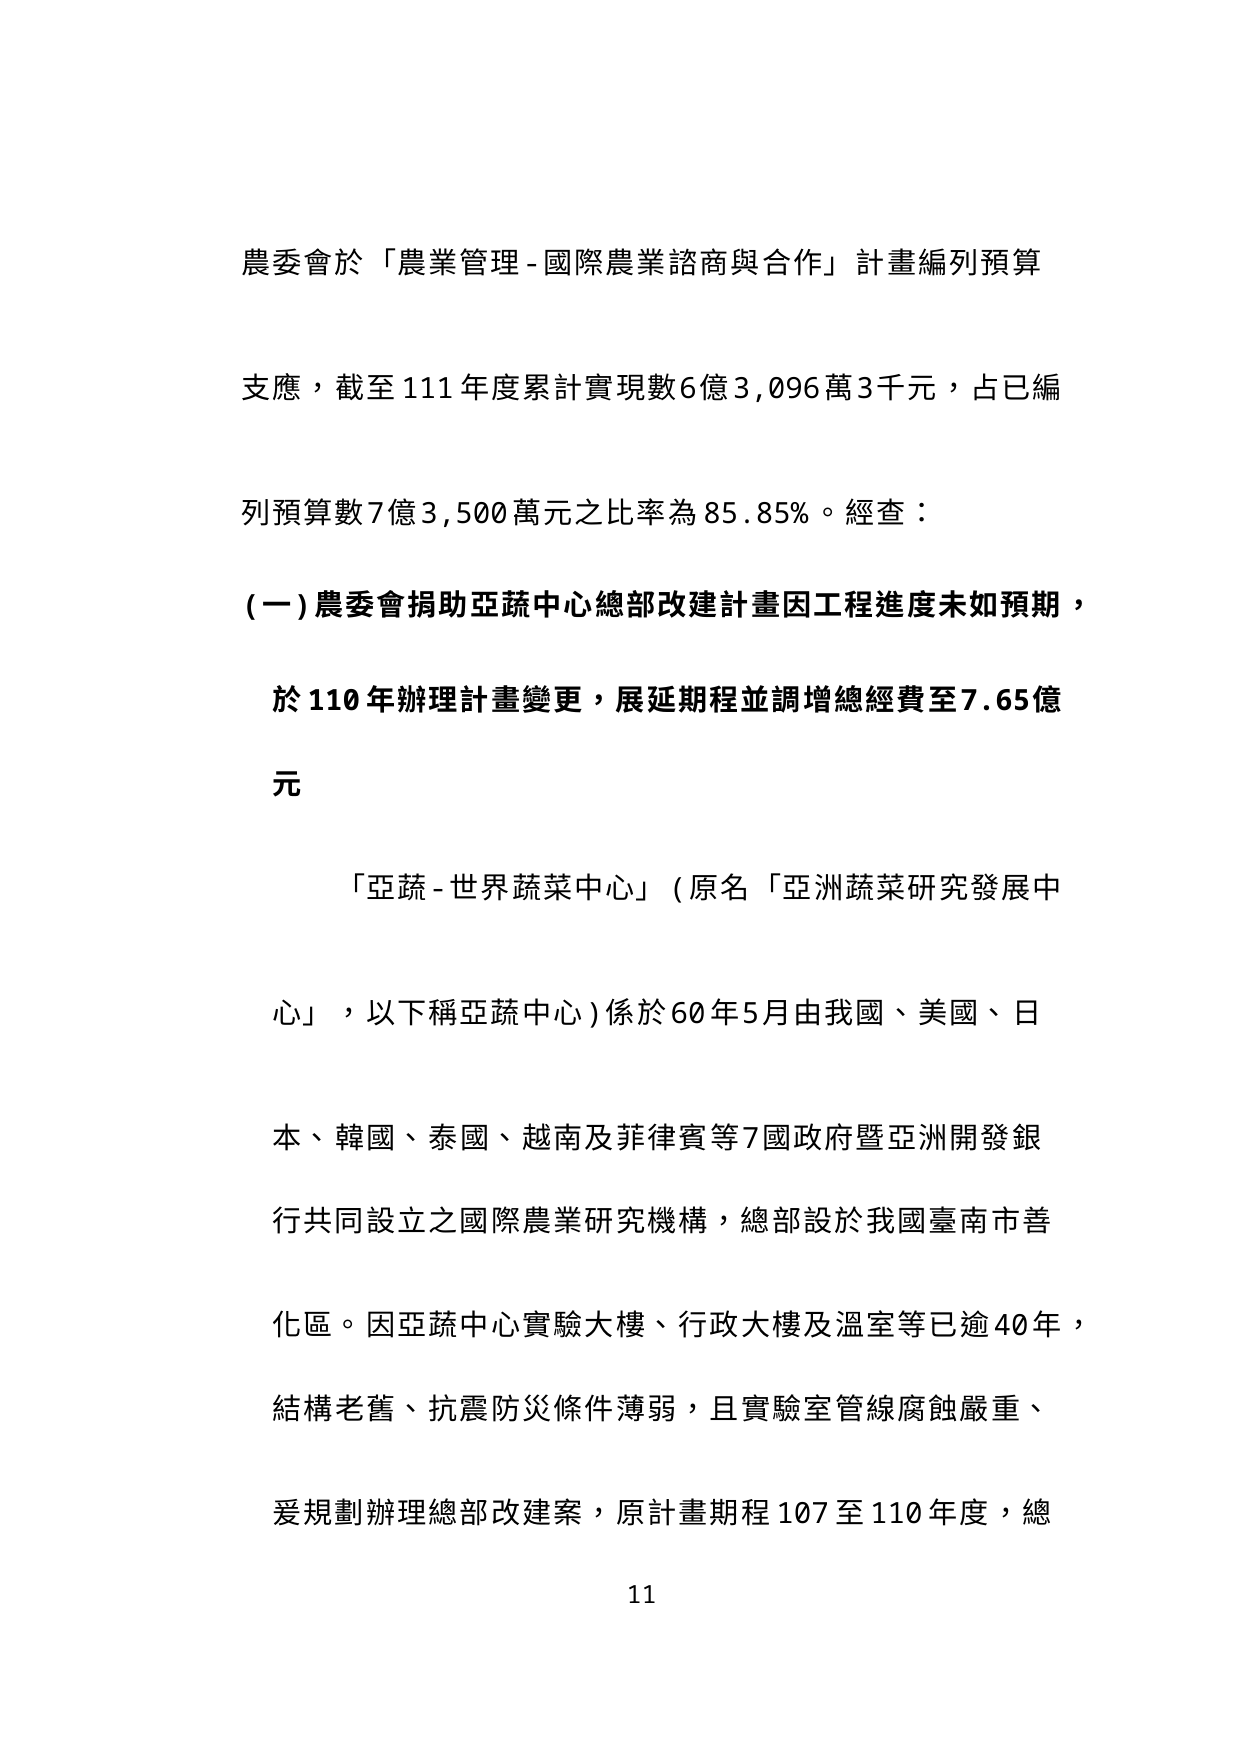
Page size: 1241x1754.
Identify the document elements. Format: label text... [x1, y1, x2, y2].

text 農委會於「農業管理-國際農業諮商與合作」計畫編列預算支應，截至111年度累計實現數6億3,096萬3千元，占已編列預算數7億3,500萬元之比率為85.85%。經查： [236, 177, 1063, 552]
text 「亞蔬-世界蔬菜中心」(原名「亞洲蔬菜研究發展中心」，以下稱亞蔬中心)係於60年5月由我國、美國、日本、韓國、泰國、越南及菲律賓等7國政府暨亞洲開發銀行共同設立之國際農業研究機構，總部設於我國臺南市善化區。因亞蔬中心實驗大樓、行政大樓及溫室等已逾40年，結構老舊、抗震防災條件薄弱，且實驗室管線腐蝕嚴重、爰規劃辦理總部改建案，原計畫期程107至110年度，總經費6.6億元，經行政院於107年同意由農委會編列預算支應；110年5月該中心以疫情造成原物料無法如期取得，致整體工程進度嚴重落遲，加上航價大漲，推升原物料價格與工資，致營建成本超出預期，經行政院於110年7月同意，工程展延至112年完工，並將總經費調增至7.65億元。 [266, 802, 1063, 1552]
text (一)農委會捐助亞蔬中心總部改建計畫因工程進度未如預期，於110年辦理計畫變更，展延期程並調增總經費至7.65億元 [236, 552, 1063, 802]
